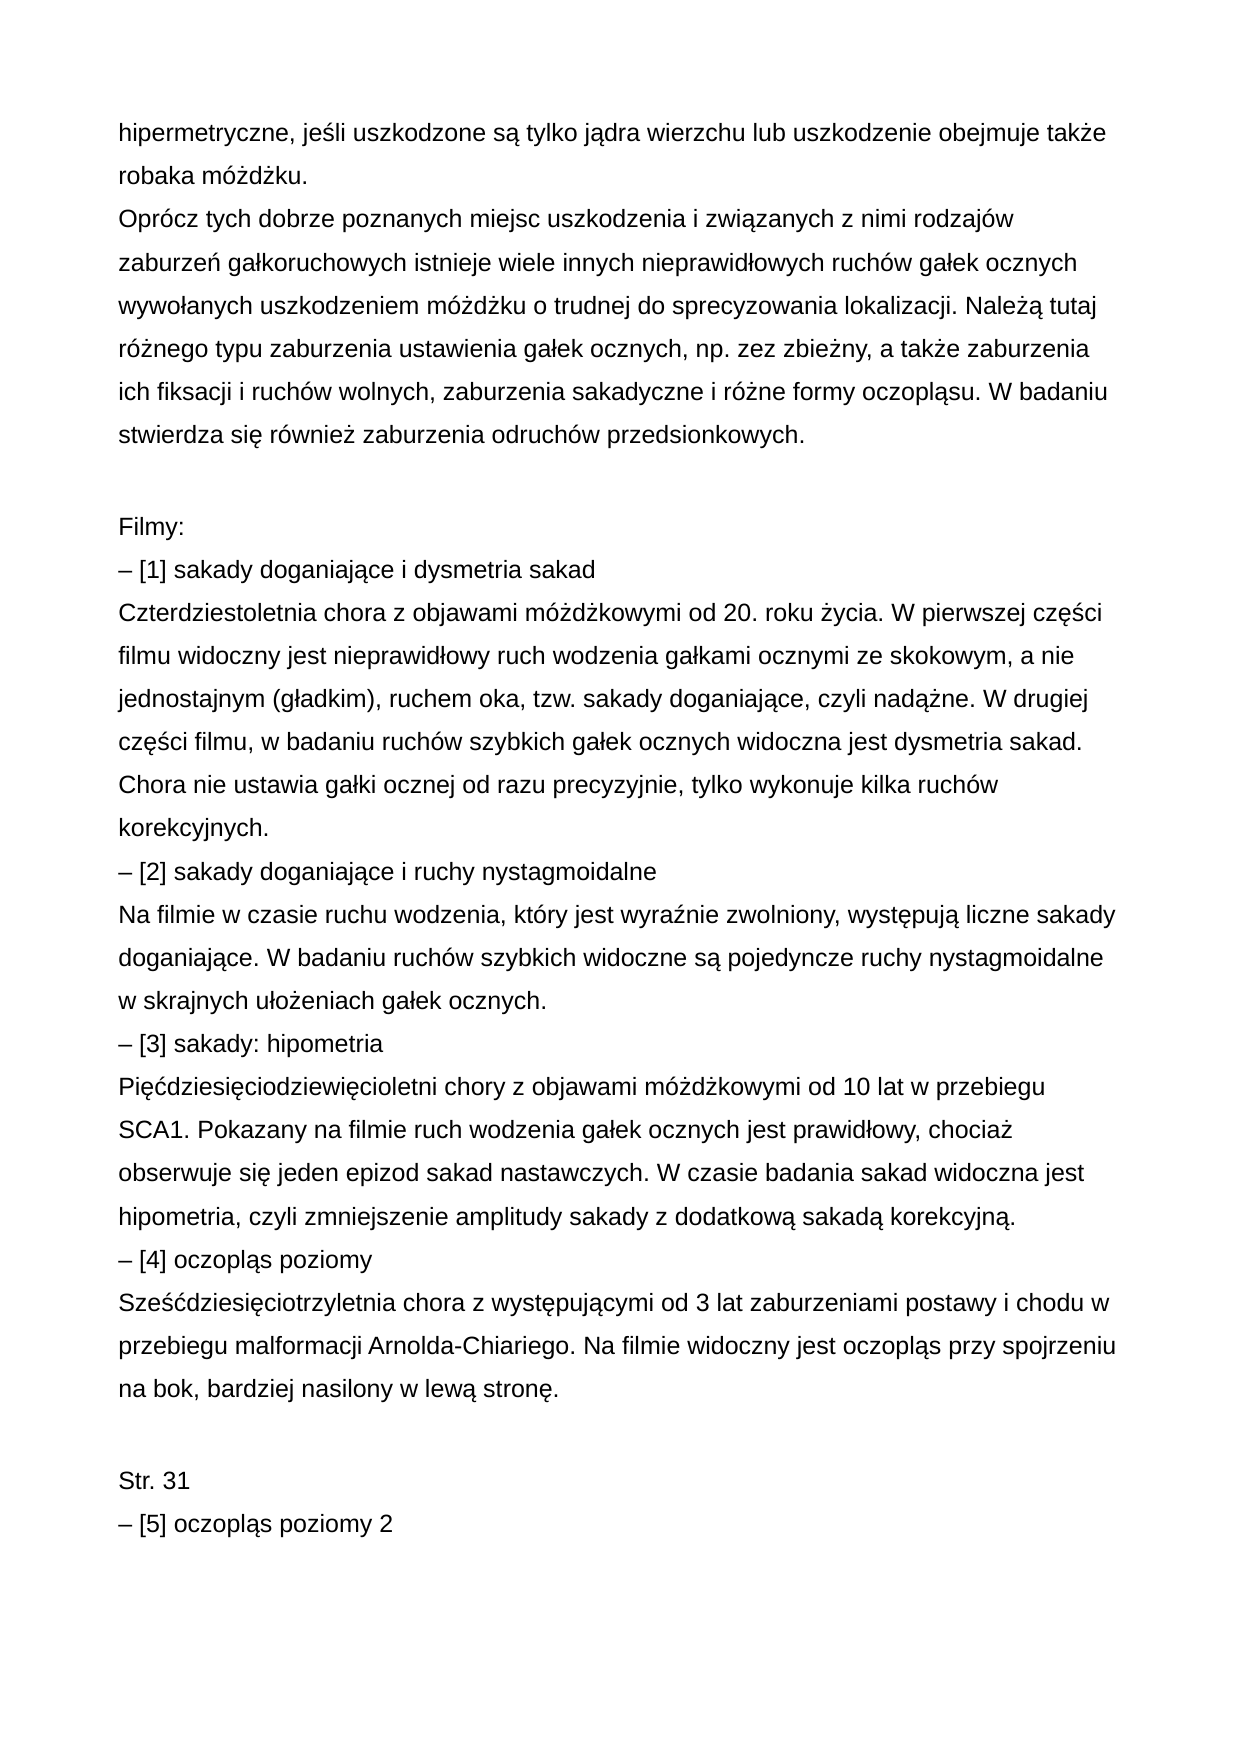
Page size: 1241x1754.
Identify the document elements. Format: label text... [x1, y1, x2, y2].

text – [5] oczopląs poziomy 2 [118, 1509, 1122, 1537]
text Sześćdziesięciotrzyletnia chora z występującymi od 3 lat zaburzeniami postawy i chodu w przebiegu malformacji Arnolda-Chiariego. Na filmie widoczny jest oczopląs przy spojrzeniu na bok, bardziej nasilony w lewą stronę. [118, 1288, 1122, 1403]
text – [2] sakady doganiające i ruchy nystagmoidalne [118, 857, 1122, 885]
text Pięćdziesięciodziewięcioletni chory z objawami móżdżkowymi od 10 lat w przebiegu SCA1. Pokazany na filmie ruch wodzenia gałek ocznych jest prawidłowy, chociaż obserwuje się jeden epizod sakad nastawczych. W czasie badania sakad widoczna jest hipometria, czyli zmniejszenie amplitudy sakady z dodatkową sakadą korekcyjną. [118, 1072, 1122, 1230]
text – [3] sakady: hipometria [118, 1029, 1122, 1058]
text Str. 31 [118, 1466, 1122, 1494]
text – [4] oczopląs poziomy [118, 1245, 1122, 1273]
text Czterdziestoletnia chora z objawami móżdżkowymi od 20. roku życia. W pierwszej części filmu widoczny jest nieprawidłowy ruch wodzenia gałkami ocznymi ze skokowym, a nie jednostajnym (gładkim), ruchem oka, tzw. sakady doganiające, czyli nadążne. W drugiej części filmu, w badaniu ruchów szybkich gałek ocznych widoczna jest dysmetria sakad. Chora nie ustawia gałki ocznej od razu precyzyjnie, tylko wykonuje kilka ruchów korekcyjnych. [118, 598, 1122, 842]
text Na filmie w czasie ruchu wodzenia, który jest wyraźnie zwolniony, występują liczne sakady doganiające. W badaniu ruchów szybkich widoczne są pojedyncze ruchy nystagmoidalne w skrajnych ułożeniach gałek ocznych. [118, 900, 1122, 1015]
text – [1] sakady doganiające i dysmetria sakad [118, 555, 1122, 583]
text Oprócz tych dobrze poznanych miejsc uszkodzenia i związanych z nimi rodzajów zaburzeń gałkoruchowych istnieje wiele innych nieprawidłowych ruchów gałek ocznych wywołanych uszkodzeniem móżdżku o trudnej do sprecyzowania lokalizacji. Należą tutaj różnego typu zaburzenia ustawienia gałek ocznych, np. zez zbieżny, a także zaburzenia ich fiksacji i ruchów wolnych, zaburzenia sakadyczne i różne formy oczopląsu. W badaniu stwierdza się również zaburzenia odruchów przedsionkowych. [118, 204, 1122, 449]
text Filmy: [118, 512, 1122, 540]
text hipermetryczne, jeśli uszkodzone są tylko jądra wierzchu lub uszkodzenie obejmuje także robaka móżdżku. [118, 118, 1122, 190]
